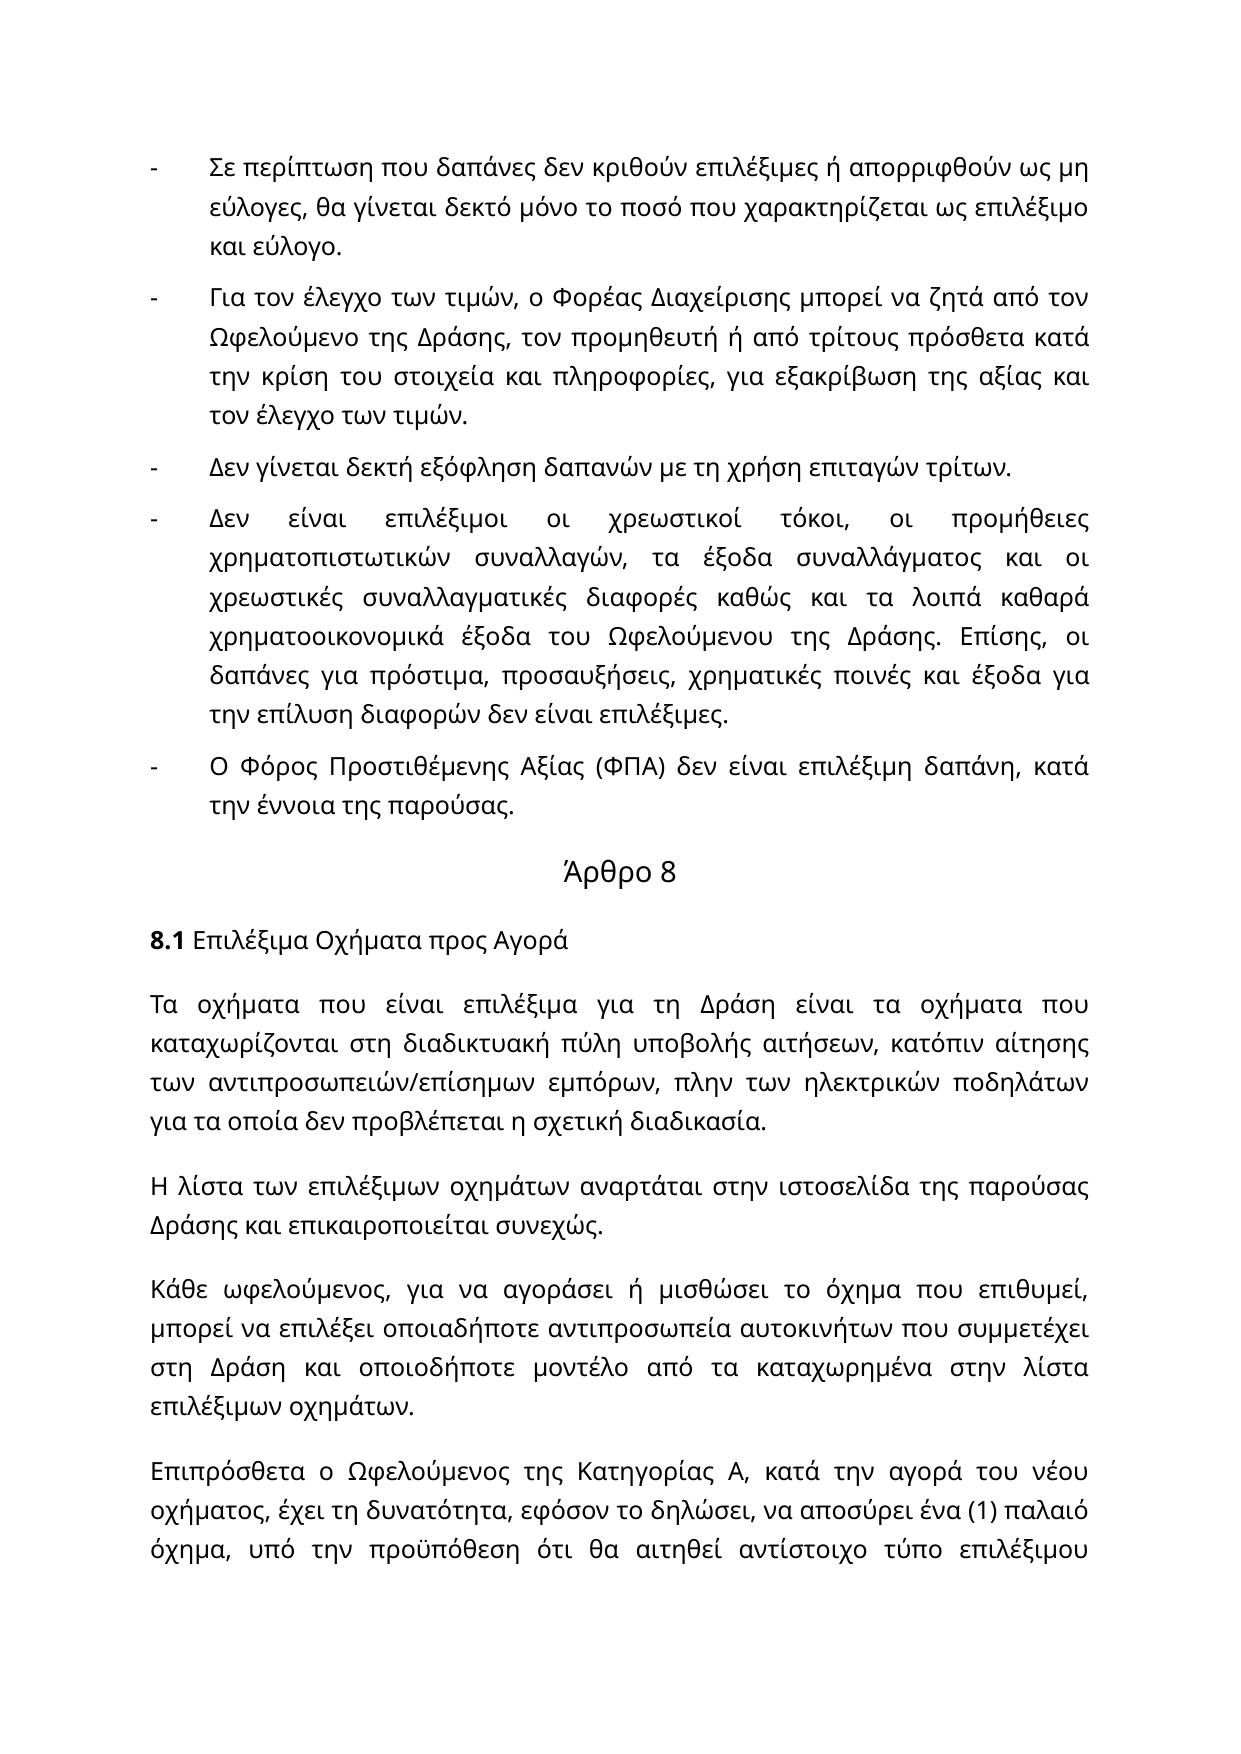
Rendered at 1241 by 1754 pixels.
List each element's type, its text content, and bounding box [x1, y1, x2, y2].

list - Ο Φόρος Προστιθέμενης Αξίας (ΦΠΑ) δεν είναι επιλέξιμη δαπάνη, κατά την έννοια της παρούσας. [150, 748, 1090, 822]
list - Δεν γίνεται δεκτή εξόφληση δαπανών με τη χρήση επιταγών τρίτων. [150, 449, 1090, 483]
text Τα οχήματα που είναι επιλέξιμα για τη Δράση είναι τα οχήματα που καταχωρίζονται στη διαδικτυακή πύλη υποβολής αιτήσεων, κατόπιν αίτησης των αντιπροσωπειών/επίσημων εμπόρων, πλην των ηλεκτρικών ποδηλάτων για τα οποία δεν προβλέπεται η σχετική διαδικασία. [150, 986, 1090, 1138]
subtitle Άρθρο 8 [150, 852, 1090, 891]
list - Δεν είναι επιλέξιμοι οι χρεωστικοί τόκοι, οι προμήθειες χρηματοπιστωτικών συναλλαγών, τα έξοδα συναλλάγματος και οι χρεωστικές συναλλαγματικές διαφορές καθώς και τα λοιπά καθαρά χρηματοοικονομικά έξοδα του Ωφελούμενου της Δράσης. Επίσης, οι δαπάνες για πρόστιμα, προσαυξήσεις, χρηματικές ποινές και έξοδα για την επίλυση διαφορών δεν είναι επιλέξιμες. [150, 501, 1090, 731]
list - Σε περίπτωση που δαπάνες δεν κριθούν επιλέξιμες ή απορριφθούν ως μη εύλογες, θα γίνεται δεκτό μόνο το ποσό που χαρακτηρίζεται ως επιλέξιμο και εύλογο. [150, 150, 1090, 262]
text Η λίστα των επιλέξιμων οχημάτων αναρτάται στην ιστοσελίδα της παρούσας Δράσης και επικαιροποιείται συνεχώς. [150, 1168, 1090, 1241]
text Επιπρόσθετα o Ωφελούμενος της Κατηγορίας Α, κατά την αγορά του νέου οχήματος, έχει τη δυνατότητα, εφόσον το δηλώσει, να αποσύρει ένα (1) παλαιό όχημα, υπό την προϋπόθεση ότι θα αιτηθεί αντίστοιχο τύπο επιλέξιμου [150, 1453, 1090, 1566]
text Κάθε ωφελούμενος, για να αγοράσει ή μισθώσει το όχημα που επιθυμεί, μπορεί να επιλέξει οποιαδήποτε αντιπροσωπεία αυτοκινήτων που συμμετέχει στη Δράση και οποιοδήποτε μοντέλο από τα καταχωρημένα στην λίστα επιλέξιμων οχημάτων. [150, 1271, 1090, 1423]
list - Για τον έλεγχο των τιμών, ο Φορέας Διαχείρισης μπορεί να ζητά από τον Ωφελούμενο της Δράσης, τον προμηθευτή ή από τρίτους πρόσθετα κατά την κρίση του στοιχεία και πληροφορίες, για εξακρίβωση της αξίας και τον έλεγχο των τιμών. [150, 280, 1090, 432]
text 8.1 Επιλέξιμα Οχήματα προς Αγορά [150, 922, 1090, 956]
